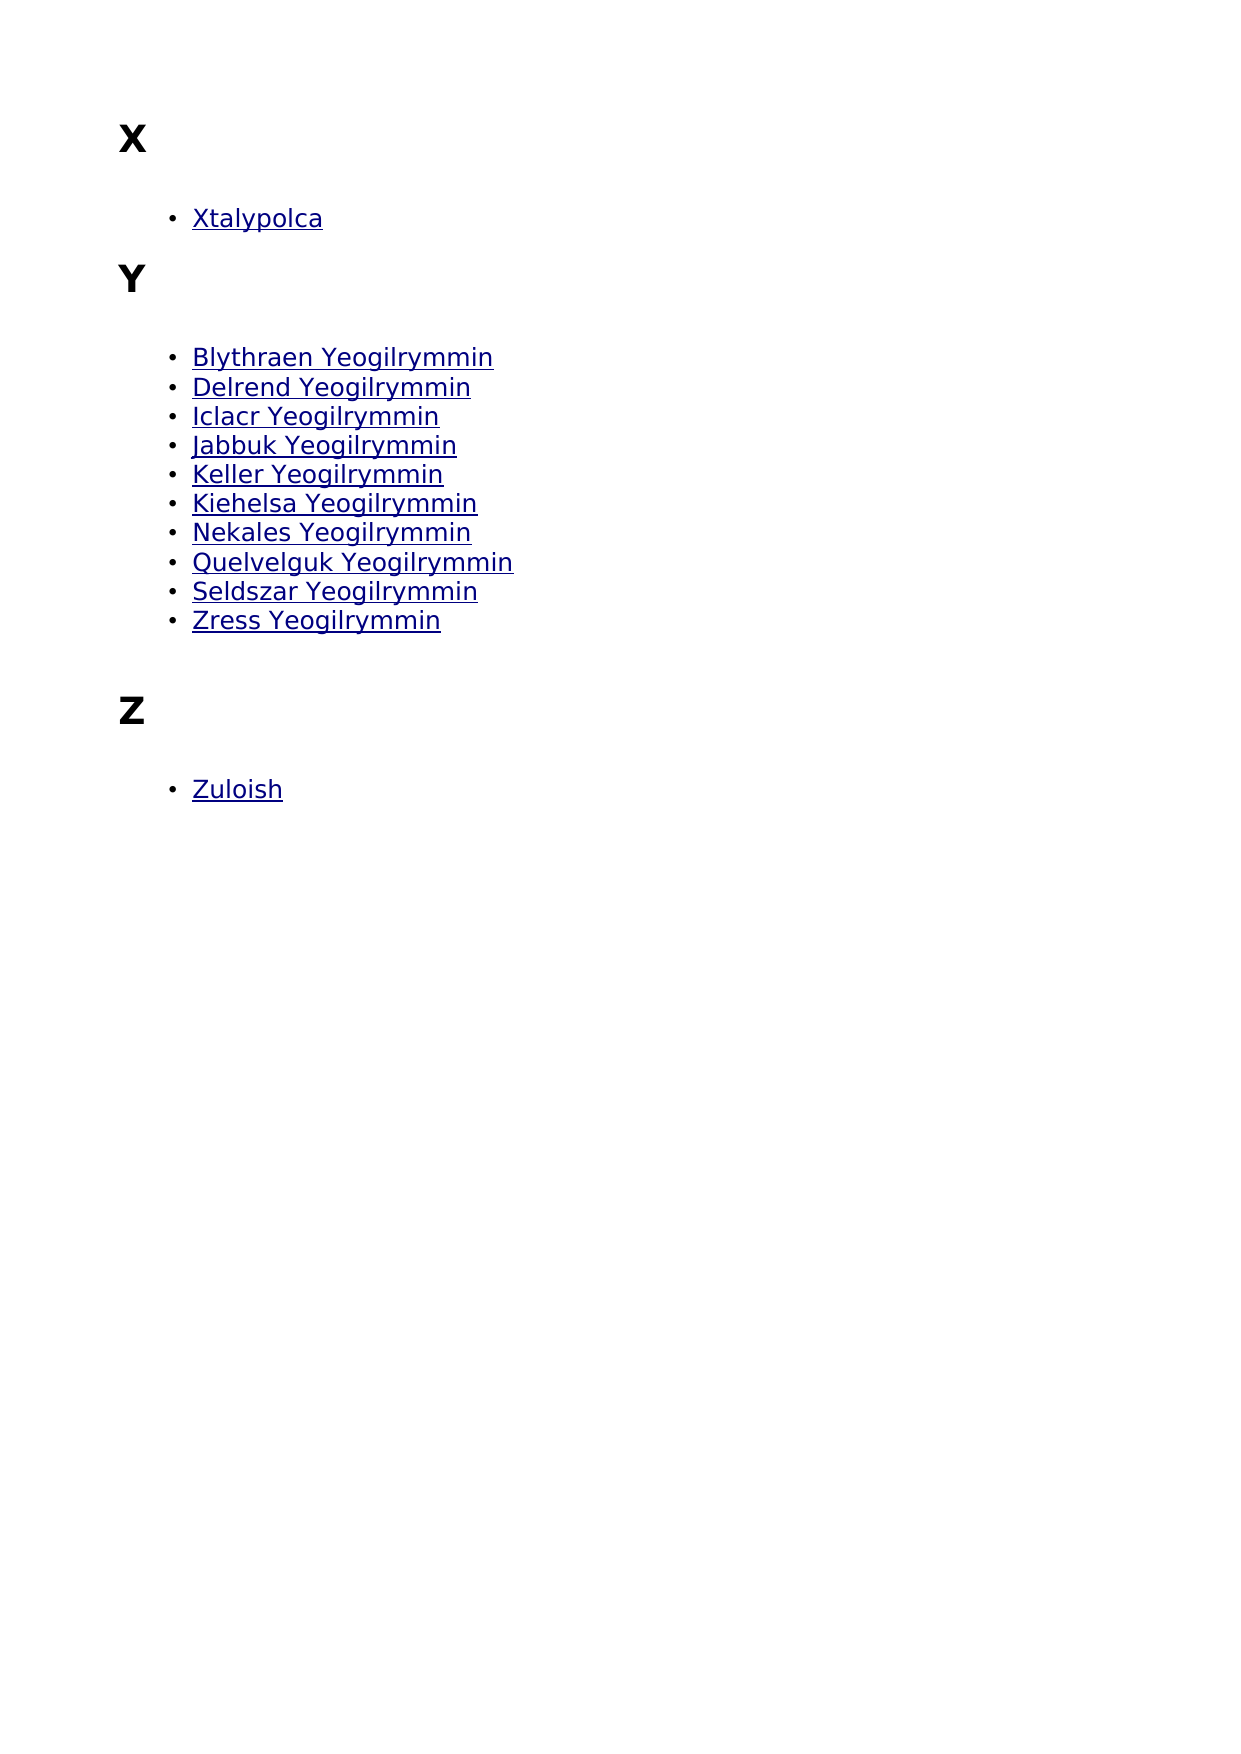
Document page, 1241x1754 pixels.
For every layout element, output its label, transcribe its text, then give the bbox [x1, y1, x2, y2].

list Keller Yeogilrymmin [177, 460, 1122, 489]
list Quelvelguk Yeogilrymmin [177, 548, 1122, 577]
subtitle Y [118, 258, 1122, 302]
list Seldszar Yeogilrymmin [177, 577, 1122, 606]
list Xtalypolca [177, 204, 1122, 233]
subtitle X [118, 118, 1122, 162]
list Jabbuk Yeogilrymmin [177, 431, 1122, 460]
list Kiehelsa Yeogilrymmin [177, 489, 1122, 518]
subtitle Z [118, 690, 1122, 733]
list Blythraen Yeogilrymmin [177, 343, 1122, 373]
list Delrend Yeogilrymmin [177, 373, 1122, 402]
list Nekales Yeogilrymmin [177, 518, 1122, 548]
list Iclacr Yeogilrymmin [177, 402, 1122, 431]
list Zress Yeogilrymmin [177, 606, 1122, 635]
list Zuloish [177, 775, 1122, 804]
